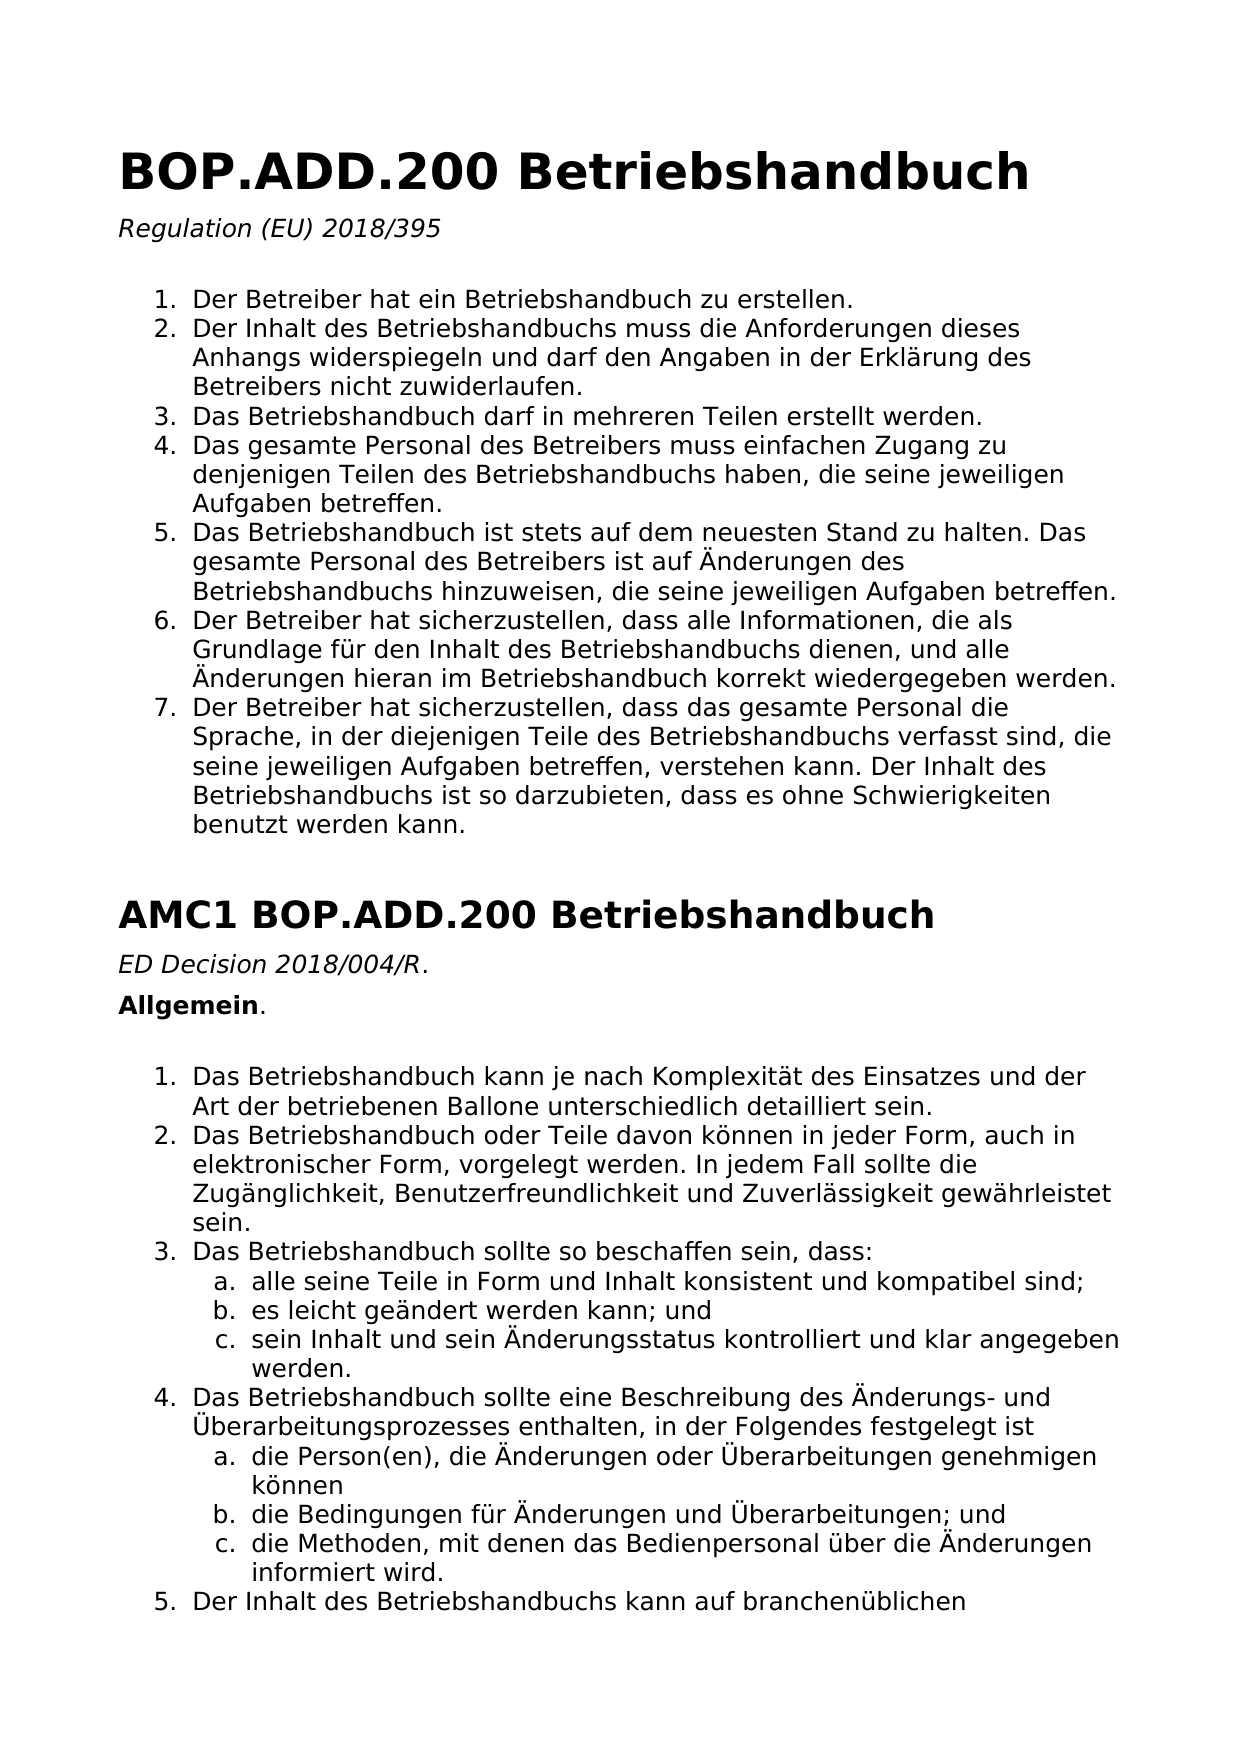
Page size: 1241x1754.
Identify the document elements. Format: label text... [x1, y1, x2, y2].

list Der Inhalt des Betriebshandbuchs kann auf branchenüblichen [177, 1588, 1122, 1617]
list sein Inhalt und sein Änderungsstatus kontrolliert und klar angegeben werden. [236, 1325, 1122, 1383]
list alle seine Teile in Form und Inhalt konsistent und kompatibel sind; [236, 1267, 1122, 1296]
list Das Betriebshandbuch ist stets auf dem neuesten Stand zu halten. Das gesamte Personal des Betreibers ist auf Änderungen des Betriebshandbuchs hinzuweisen, die seine jeweiligen Aufgaben betreffen. [177, 518, 1122, 606]
list Das Betriebshandbuch kann je nach Komplexität des Einsatzes und der Art der betriebenen Ballone unterschiedlich detailliert sein. [177, 1063, 1122, 1121]
list Der Betreiber hat sicherzustellen, dass das gesamte Personal die Sprache, in der diejenigen Teile des Betriebshandbuchs verfasst sind, die seine jeweiligen Aufgaben betreffen, verstehen kann. Der Inhalt des Betriebshandbuchs ist so darzubieten, dass es ohne Schwierigkeiten benutzt werden kann. [177, 693, 1122, 839]
list Der Betreiber hat ein Betriebshandbuch zu erstellen. [177, 285, 1122, 314]
subtitle BOP.ADD.200 Betriebshandbuch [118, 143, 1122, 201]
text Allgemein. [118, 991, 1122, 1021]
list Der Betreiber hat sicherzustellen, dass alle Informationen, die als Grundlage für den Inhalt des Betriebshandbuchs dienen, und alle Änderungen hieran im Betriebshandbuch korrekt wiedergegeben werden. [177, 606, 1122, 693]
list die Bedingungen für Änderungen und Überarbeitungen; und [236, 1500, 1122, 1529]
list Das Betriebshandbuch oder Teile davon können in jeder Form, auch in elektronischer Form, vorgelegt werden. In jedem Fall sollte die Zugänglichkeit, Benutzerfreundlichkeit und Zuverlässigkeit gewährleistet sein. [177, 1121, 1122, 1238]
text ED Decision 2018/004/R. [118, 950, 1122, 979]
list Das Betriebshandbuch sollte so beschaffen sein, dass: [177, 1238, 1122, 1267]
list es leicht geändert werden kann; und [236, 1296, 1122, 1325]
text Regulation (EU) 2018/395 [118, 214, 1122, 243]
list Der Inhalt des Betriebshandbuchs muss die Anforderungen dieses Anhangs widerspiegeln und darf den Angaben in der Erklärung des Betreibers nicht zuwiderlaufen. [177, 314, 1122, 402]
list die Methoden, mit denen das Bedienpersonal über die Änderungen informiert wird. [236, 1529, 1122, 1588]
list Das Betriebshandbuch darf in mehreren Teilen erstellt werden. [177, 402, 1122, 431]
list die Person(en), die Änderungen oder Überarbeitungen genehmigen können [236, 1442, 1122, 1500]
list Das gesamte Personal des Betreibers muss einfachen Zugang zu denjenigen Teilen des Betriebshandbuchs haben, die seine jeweiligen Aufgaben betreffen. [177, 431, 1122, 518]
subtitle AMC1 BOP.ADD.200 Betriebshandbuch [118, 894, 1122, 937]
list Das Betriebshandbuch sollte eine Beschreibung des Änderungs- und Überarbeitungsprozesses enthalten, in der Folgendes festgelegt ist [177, 1383, 1122, 1442]
